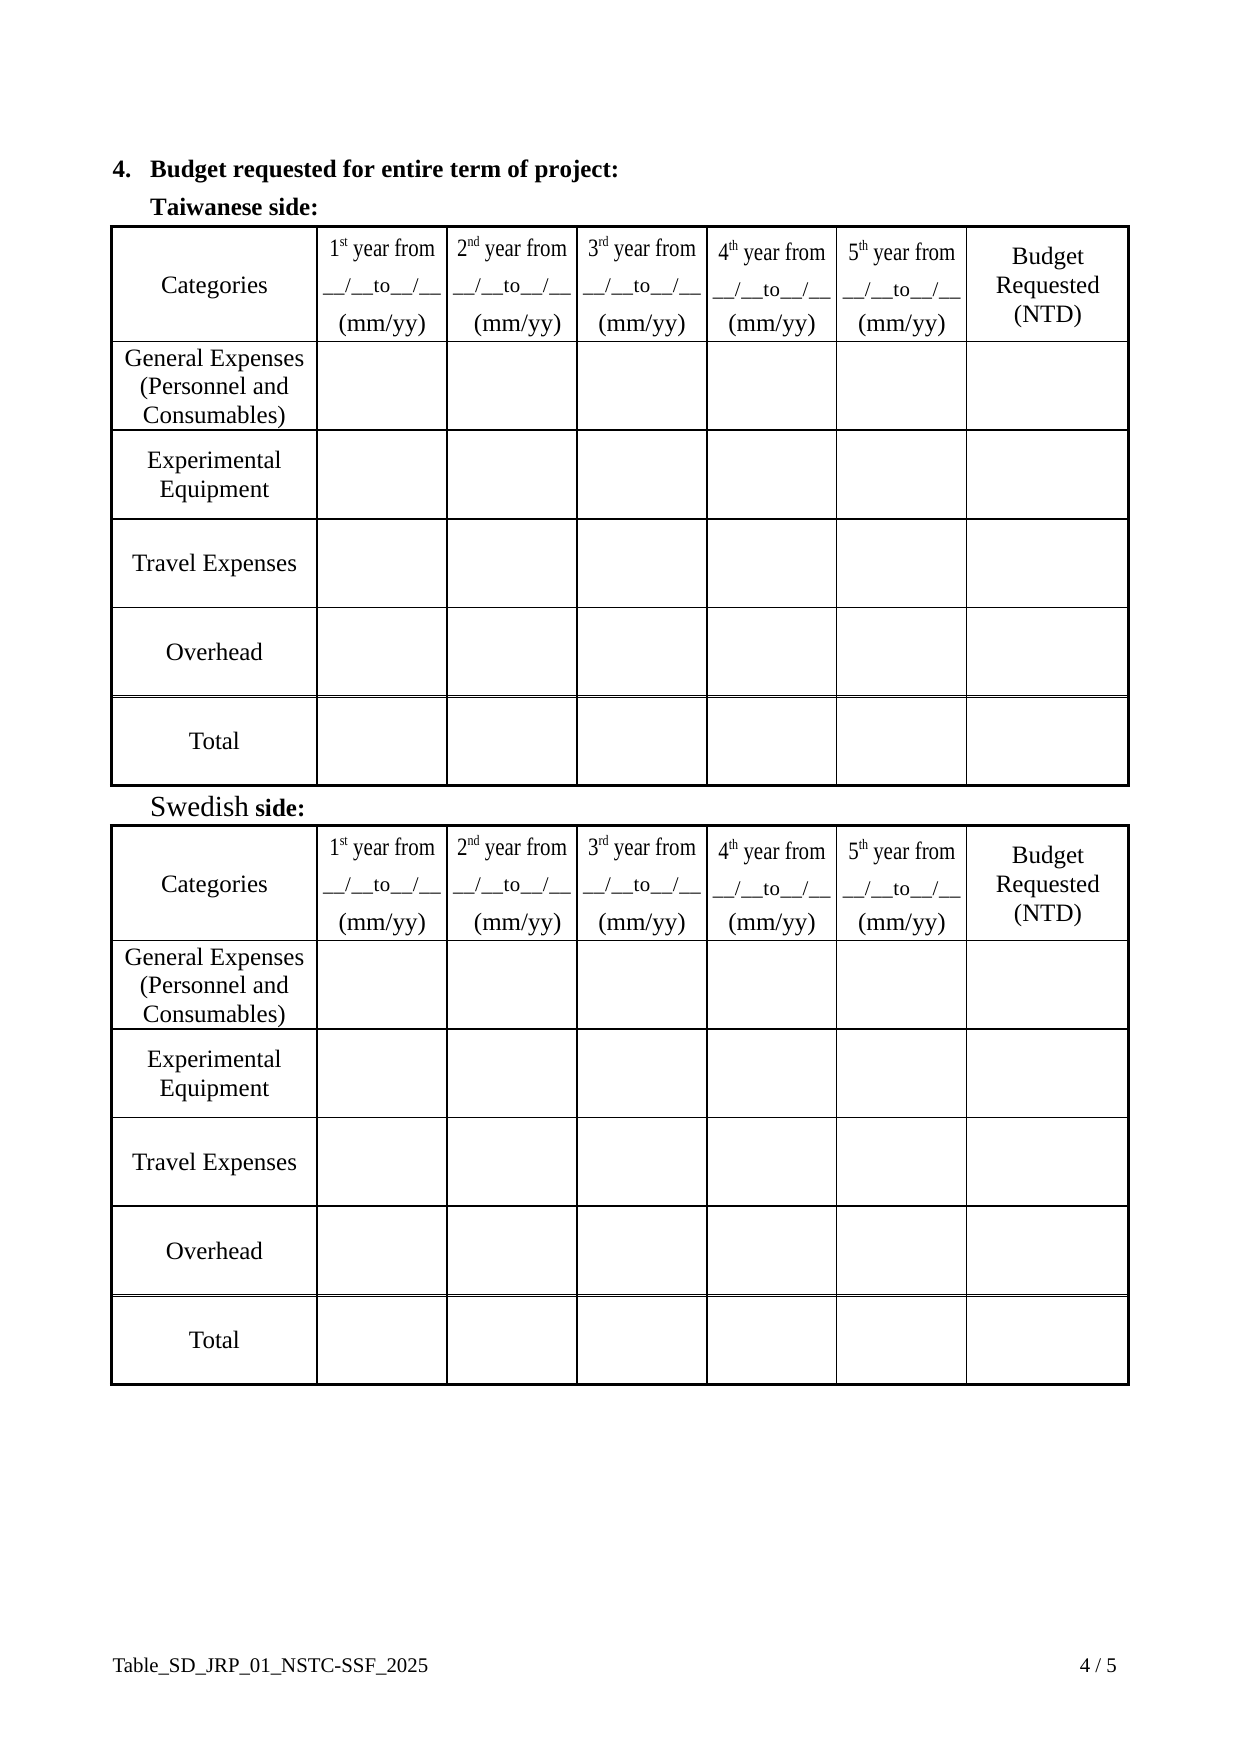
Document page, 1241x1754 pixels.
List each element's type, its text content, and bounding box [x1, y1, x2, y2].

table_cell [708, 1118, 836, 1205]
table_cell [578, 941, 706, 1028]
table_header Budget Requested (NTD) [967, 228, 1127, 341]
table_cell [837, 1207, 966, 1294]
table_cell [578, 698, 706, 783]
table_cell [837, 698, 966, 783]
table_cell [318, 520, 446, 606]
table_cell [837, 1030, 966, 1117]
table_cell [448, 1207, 576, 1294]
table_cell [578, 1030, 706, 1117]
table_cell [837, 608, 966, 695]
table_cell [708, 520, 836, 606]
table_cell [967, 342, 1127, 429]
table_cell [318, 1118, 446, 1205]
table_cell [578, 1118, 706, 1205]
table_cell [967, 1207, 1127, 1294]
table_cell [578, 431, 706, 518]
table_cell [967, 608, 1127, 695]
title Taiwanese side: [150, 188, 1128, 225]
table_cell [967, 431, 1127, 518]
table_cell [448, 1297, 576, 1382]
table_header 4th year from __/__to__/__ (mm/yy) [708, 228, 836, 341]
table_cell [837, 941, 966, 1028]
table_cell [967, 1030, 1127, 1117]
table_cell Travel Expenses [113, 520, 316, 606]
table_cell [318, 431, 446, 518]
table_cell [318, 342, 446, 429]
table_cell [967, 941, 1127, 1028]
table_cell [578, 342, 706, 429]
table_cell [448, 608, 576, 695]
table_cell [448, 431, 576, 518]
table_header 1st year from __/__to__/__ (mm/yy) [318, 827, 446, 940]
table_cell [837, 1297, 966, 1382]
table_cell [448, 1118, 576, 1205]
table_header 5th year from __/__to__/__ (mm/yy) [837, 827, 966, 940]
table_cell Experimental Equipment [113, 1030, 316, 1117]
table_cell [708, 1030, 836, 1117]
table_cell [318, 698, 446, 783]
table_cell [318, 608, 446, 695]
table_cell [708, 342, 836, 429]
table_cell Total [113, 1297, 316, 1382]
table_cell [967, 1297, 1127, 1382]
table_cell [448, 698, 576, 783]
title Swedish side: [150, 787, 1128, 824]
table_cell [837, 520, 966, 606]
table_cell [578, 520, 706, 606]
table_cell [448, 342, 576, 429]
table_cell [708, 608, 836, 695]
table_cell [708, 1207, 836, 1294]
table_cell [837, 342, 966, 429]
table_header 1st year from __/__to__/__ (mm/yy) [318, 228, 446, 341]
table_cell Experimental Equipment [113, 431, 316, 518]
table_header Categories [113, 827, 316, 940]
table_cell [837, 1118, 966, 1205]
table_cell Overhead [113, 608, 316, 695]
table_cell [708, 431, 836, 518]
table_cell [708, 1297, 836, 1382]
table_cell [708, 941, 836, 1028]
table_cell [967, 1118, 1127, 1205]
table_cell [448, 941, 576, 1028]
table_cell [578, 1297, 706, 1382]
table_cell [578, 608, 706, 695]
table_cell [967, 698, 1127, 783]
table_header 2nd year from __/__to__/__ (mm/yy) [448, 228, 576, 341]
table_header 3rd year from __/__to__/__ (mm/yy) [578, 827, 706, 940]
table_cell [967, 520, 1127, 606]
table_cell General Expenses (Personnel and Consumables) [113, 941, 316, 1028]
table_cell [837, 431, 966, 518]
table_cell [318, 941, 446, 1028]
table_cell [318, 1207, 446, 1294]
table_cell Total [113, 698, 316, 783]
table_header 4th year from __/__to__/__ (mm/yy) [708, 827, 836, 940]
table_cell [578, 1207, 706, 1294]
title Budget requested for entire term of project: [112, 150, 1128, 188]
table_cell General Expenses (Personnel and Consumables) [113, 342, 316, 429]
table_cell Overhead [113, 1207, 316, 1294]
table_header Categories [113, 228, 316, 341]
table_cell [318, 1030, 446, 1117]
table_cell [318, 1297, 446, 1382]
table_header 5th year from __/__to__/__ (mm/yy) [837, 228, 966, 341]
table_header 2nd year from __/__to__/__ (mm/yy) [448, 827, 576, 940]
table_header 3rd year from __/__to__/__ (mm/yy) [578, 228, 706, 341]
table_header Budget Requested (NTD) [967, 827, 1127, 940]
table_cell [448, 1030, 576, 1117]
table_cell Travel Expenses [113, 1118, 316, 1205]
table_cell [708, 698, 836, 783]
table_cell [448, 520, 576, 606]
